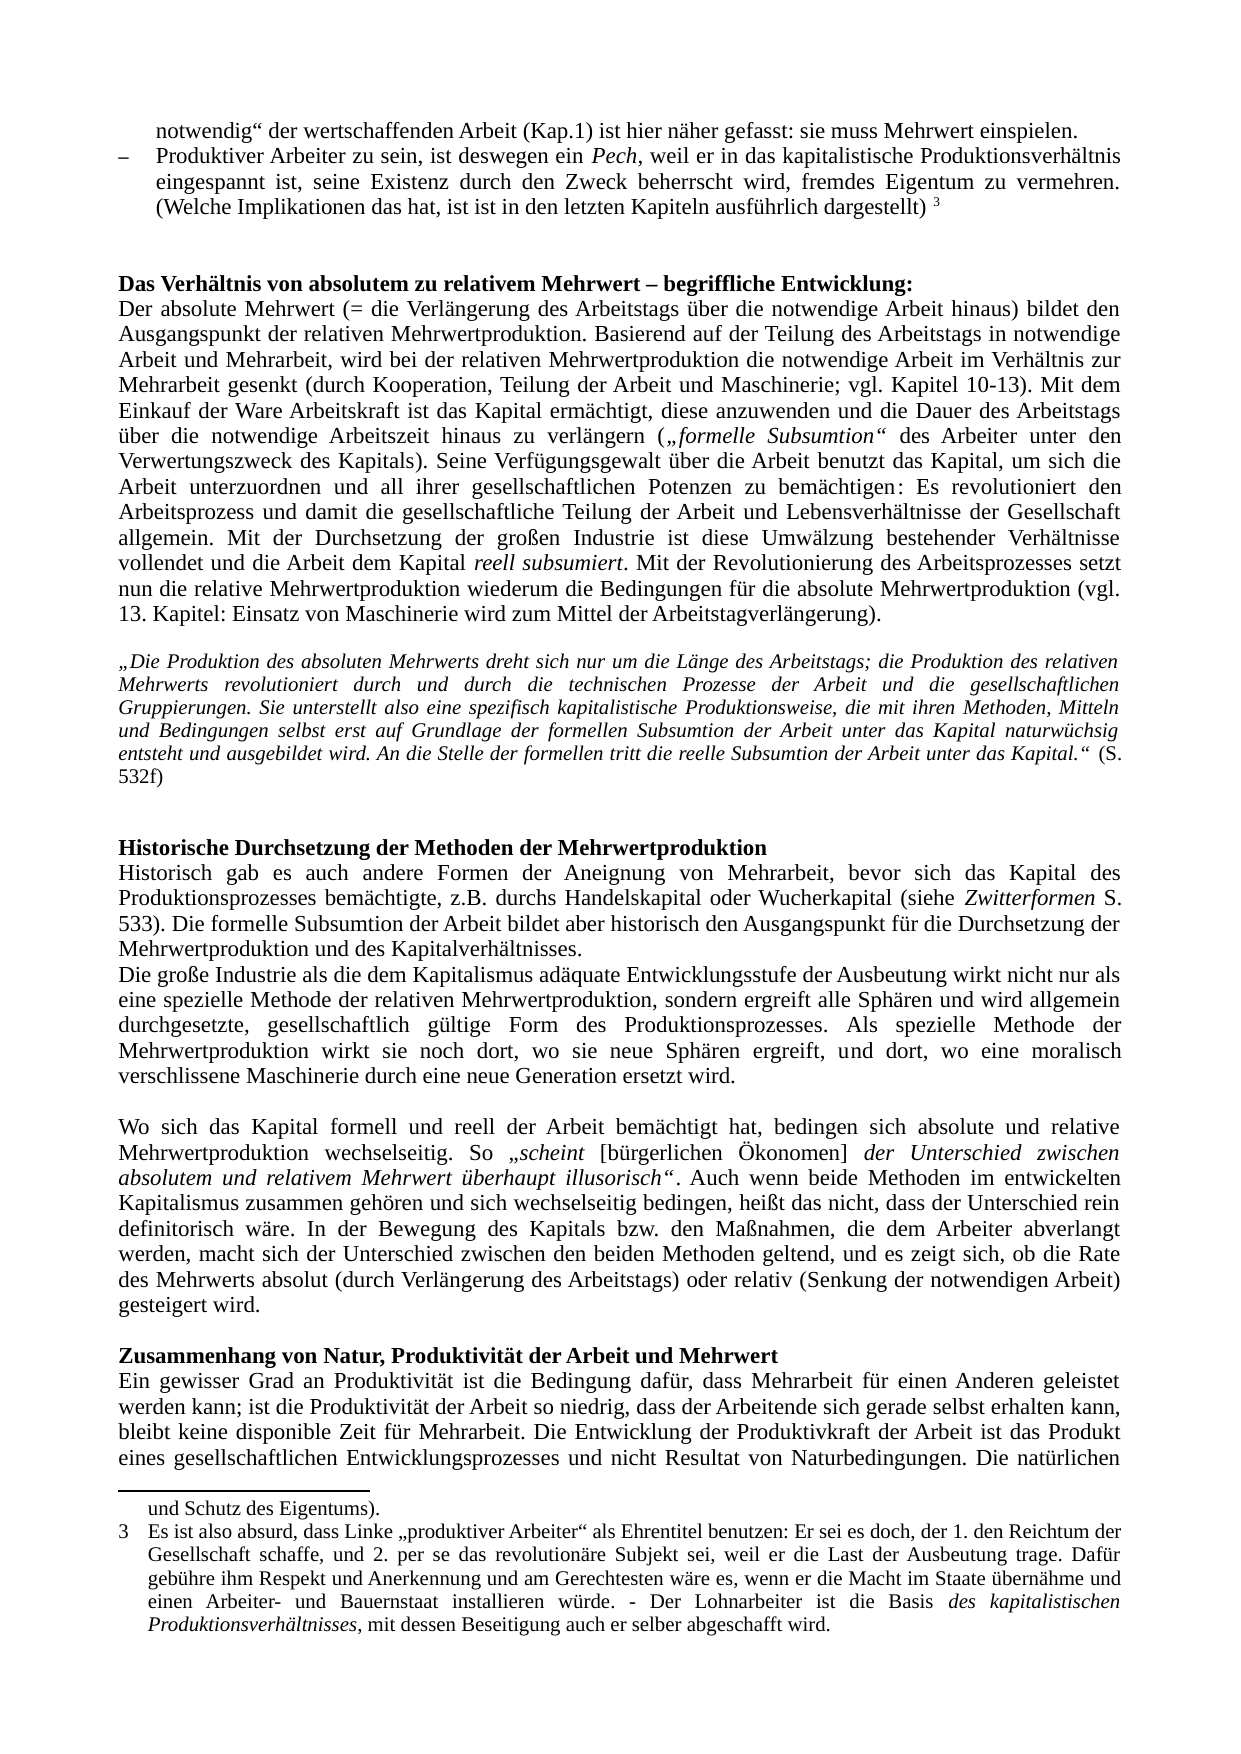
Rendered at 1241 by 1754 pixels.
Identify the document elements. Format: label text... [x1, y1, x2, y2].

text „Die Produktion des absoluten Mehrwerts dreht sich nur um die Länge des Arbeitstags; die Produktion des relativen Mehrwerts revolutioniert durch und durch die technischen Prozesse der Arbeit und die gesellschaftlichen Gruppierungen. Sie unterstellt also eine spezifisch kapitalistische Produktionsweise, die mit ihren Methoden, Mitteln und Bedingungen selbst erst auf Grundlage der formellen Subsumtion der Arbeit unter das Kapital naturwüchsig entsteht und ausgebildet wird. An die Stelle der formellen tritt die reelle Subsumtion der Arbeit unter das Kapital.“ (S. 532f) [118, 649, 1122, 788]
text Historische Durchsetzung der Methoden der Mehrwertproduktion [118, 834, 1122, 860]
text Zusammenhang von Natur, Produktivität der Arbeit und Mehrwert [118, 1343, 1122, 1368]
list Es ist also absurd, dass Linke „produktiver Arbeiter“ als Ehrentitel benutzen: Er sei es doch, der 1. den Reichtum der Gesellschaft schaffe, und 2. per se das revolutionäre Subjekt sei, weil er die Last der Ausbeutung trage. Dafür gebühre ihm Respekt und Anerkennung und am Gerechtesten wäre es, wenn er die Macht im Staate übernähme und einen Arbeiter- und Bauernstaat installieren würde. - Der Lohnarbeiter ist die Basis des kapitalistischen Produktionsverhältnisses, mit dessen Beseitigung auch er selber abgeschafft wird. [118, 1520, 1122, 1636]
text Die große Industrie als die dem Kapitalismus adäquate Entwicklungsstufe der Ausbeutung wirkt nicht nur als eine spezielle Methode der relativen Mehrwertproduktion, sondern ergreift alle Sphären und wird allgemein durchgesetzte, gesellschaftlich gültige Form des Produktionsprozesses. Als spezielle Methode der Mehrwertproduktion wirkt sie noch dort, wo sie neue Sphären ergreift, und dort, wo eine moralisch verschlissene Maschinerie durch eine neue Generation ersetzt wird. [118, 962, 1122, 1089]
list und Schutz des Eigentums). [118, 1497, 1122, 1520]
text Ein gewisser Grad an Produktivität ist die Bedingung dafür, dass Mehrarbeit für einen Anderen geleistet werden kann; ist die Produktivität der Arbeit so niedrig, dass der Arbeitende sich gerade selbst erhalten kann, bleibt keine disponible Zeit für Mehrarbeit. Die Entwicklung der Produktivkraft der Arbeit ist das Produkt eines gesellschaftlichen Entwicklungsprozesses und nicht Resultat von Naturbedingungen. Die natürlichen [118, 1368, 1122, 1470]
list Produktiver Arbeiter zu sein, ist deswegen ein Pech, weil er in das kapitalistische Produktionsverhältnis eingespannt ist, seine Existenz durch den Zweck beherrscht wird, fremdes Eigentum zu vermehren. (Welche Implikationen das hat, ist ist in den letzten Kapiteln ausführlich dargestellt) [118, 143, 1122, 220]
text Wo sich das Kapital formell und reell der Arbeit bemächtigt hat, bedingen sich absolute und relative Mehrwertproduktion wechselseitig. So „scheint [bürgerlichen Ökonomen] der Unterschied zwischen absolutem und relativem Mehrwert überhaupt illusorisch“. Auch wenn beide Methoden im entwickelten Kapitalismus zusammen gehören und sich wechselseitig bedingen, heißt das nicht, dass der Unterschied rein definitorisch wäre. In der Bewegung des Kapitals bzw. den Maßnahmen, die dem Arbeiter abverlangt werden, macht sich der Unterschied zwischen den beiden Methoden geltend, und es zeigt sich, ob die Rate des Mehrwerts absolut (durch Verlängerung des Arbeitstags) oder relativ (Senkung der notwendigen Arbeit) gesteigert wird. [118, 1114, 1122, 1317]
text Das Verhältnis von absolutem zu relativem Mehrwert – begriffliche Entwicklung: [118, 271, 1122, 296]
text Der absolute Mehrwert (= die Verlängerung des Arbeitstags über die notwendige Arbeit hinaus) bildet den Ausgangspunkt der relativen Mehrwertproduktion. Basierend auf der Teilung des Arbeitstags in notwendige Arbeit und Mehrarbeit, wird bei der relativen Mehrwertproduktion die notwendige Arbeit im Verhältnis zur Mehrarbeit gesenkt (durch Kooperation, Teilung der Arbeit und Maschinerie; vgl. Kapitel 10-13). Mit dem Einkauf der Ware Arbeitskraft ist das Kapital ermächtigt, diese anzuwenden und die Dauer des Arbeitstags über die notwendige Arbeitszeit hinaus zu verlängern („formelle Subsumtion“ des Arbeiter unter den Verwertungszweck des Kapitals). Seine Verfügungsgewalt über die Arbeit benutzt das Kapital, um sich die Arbeit unterzuordnen und all ihrer gesellschaftlichen Potenzen zu bemächtigen: Es revolutioniert den Arbeitsprozess und damit die gesellschaftliche Teilung der Arbeit und Lebensverhältnisse der Gesellschaft allgemein. Mit der Durchsetzung der großen Industrie ist diese Umwälzung bestehender Verhältnisse vollendet und die Arbeit dem Kapital reell subsumiert. Mit der Revolutionierung des Arbeitsprozesses setzt nun die relative Mehrwertproduktion wiederum die Bedingungen für die absolute Mehrwertproduktion (vgl. 13. Kapitel: Einsatz von Maschinerie wird zum Mittel der Arbeitstagverlängerung). [118, 296, 1122, 626]
list notwendig“ der wertschaffenden Arbeit (Kap.1) ist hier näher gefasst: sie muss Mehrwert einspielen. [118, 118, 1122, 143]
text Historisch gab es auch andere Formen der Aneignung von Mehrarbeit, bevor sich das Kapital des Produktionsprozesses bemächtigte, z.B. durchs Handelskapital oder Wucherkapital (siehe Zwitterformen S. 533). Die formelle Subsumtion der Arbeit bildet aber historisch den Ausgangspunkt für die Durchsetzung der Mehrwertproduktion und des Kapitalverhältnisses. [118, 860, 1122, 962]
